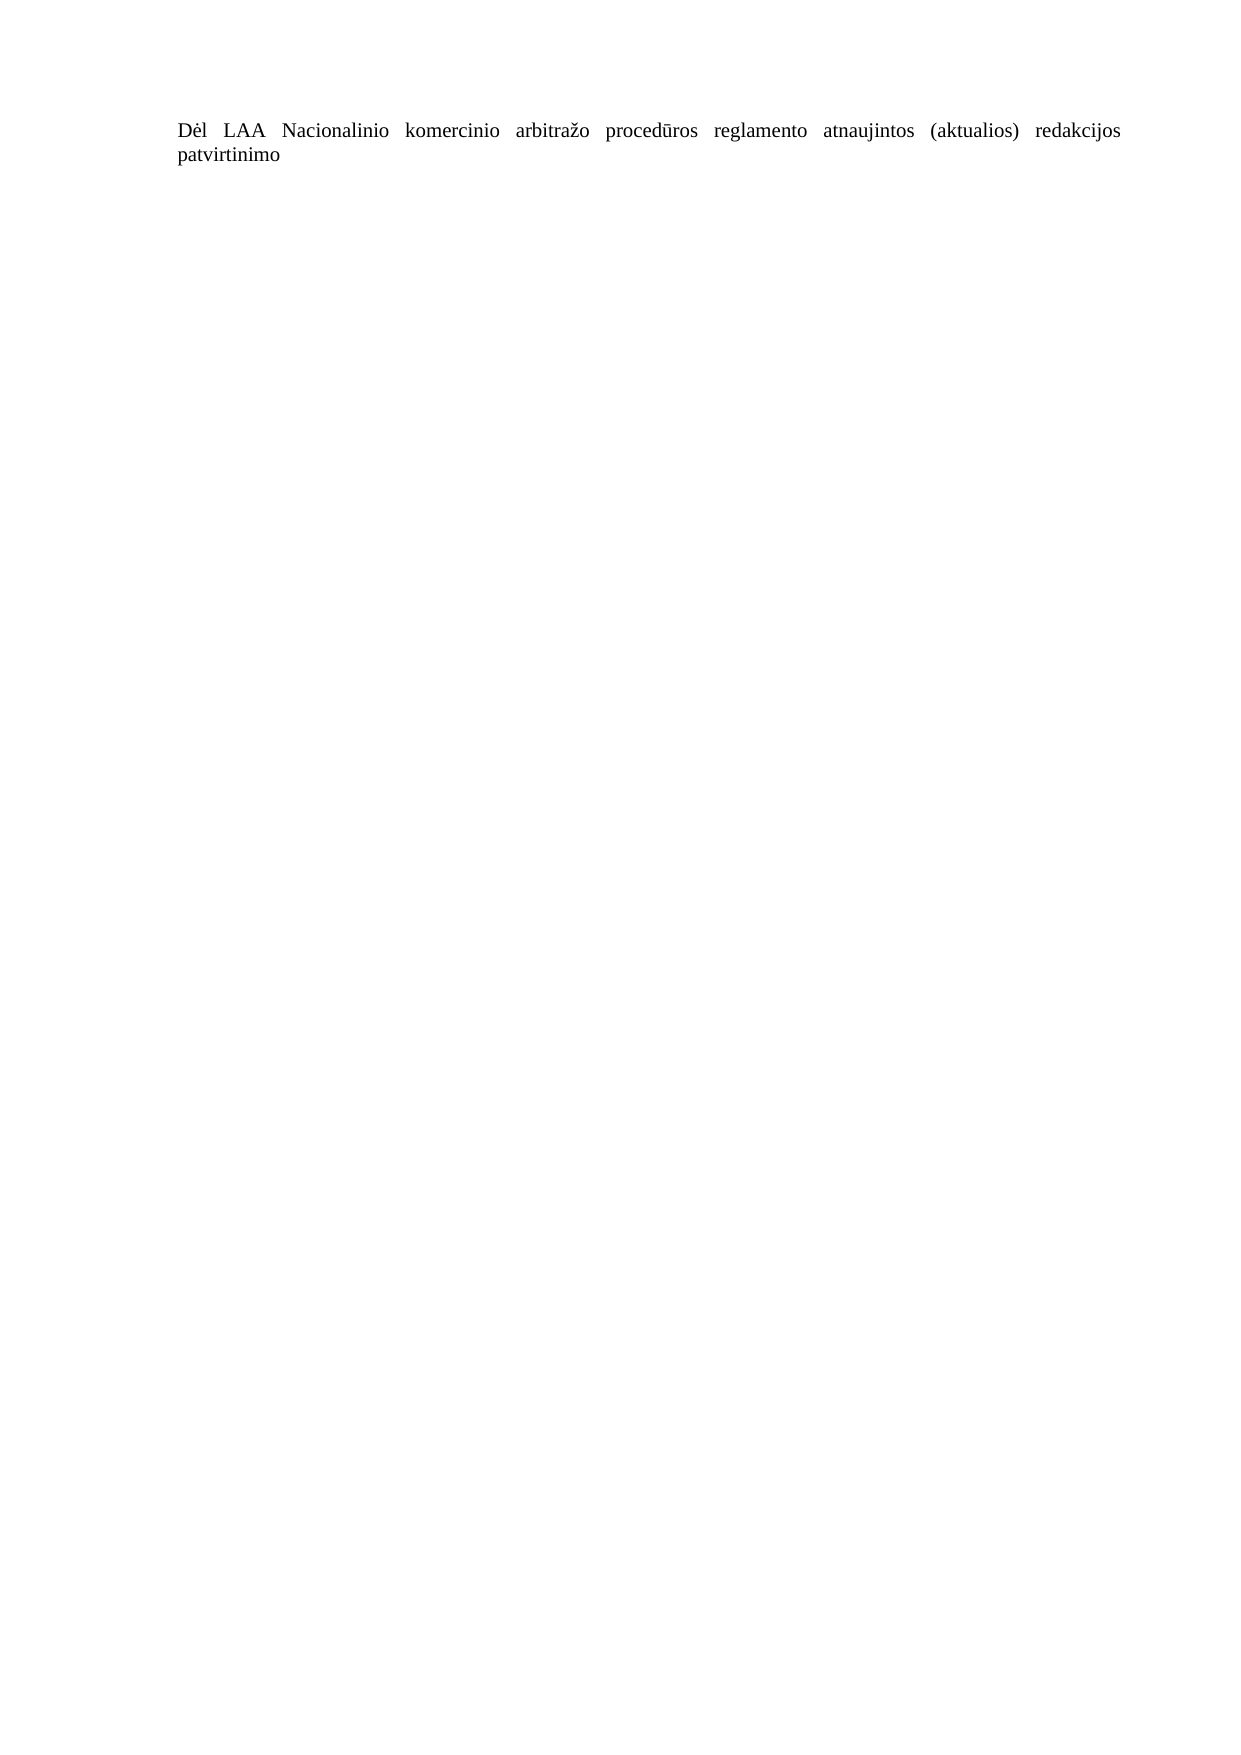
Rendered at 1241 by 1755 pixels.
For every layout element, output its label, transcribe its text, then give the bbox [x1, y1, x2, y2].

text Dėl LAA Nacionalinio komercinio arbitražo procedūros reglamento atnaujintos (aktualios) redakcijos patvirtinimo [177, 118, 1122, 166]
